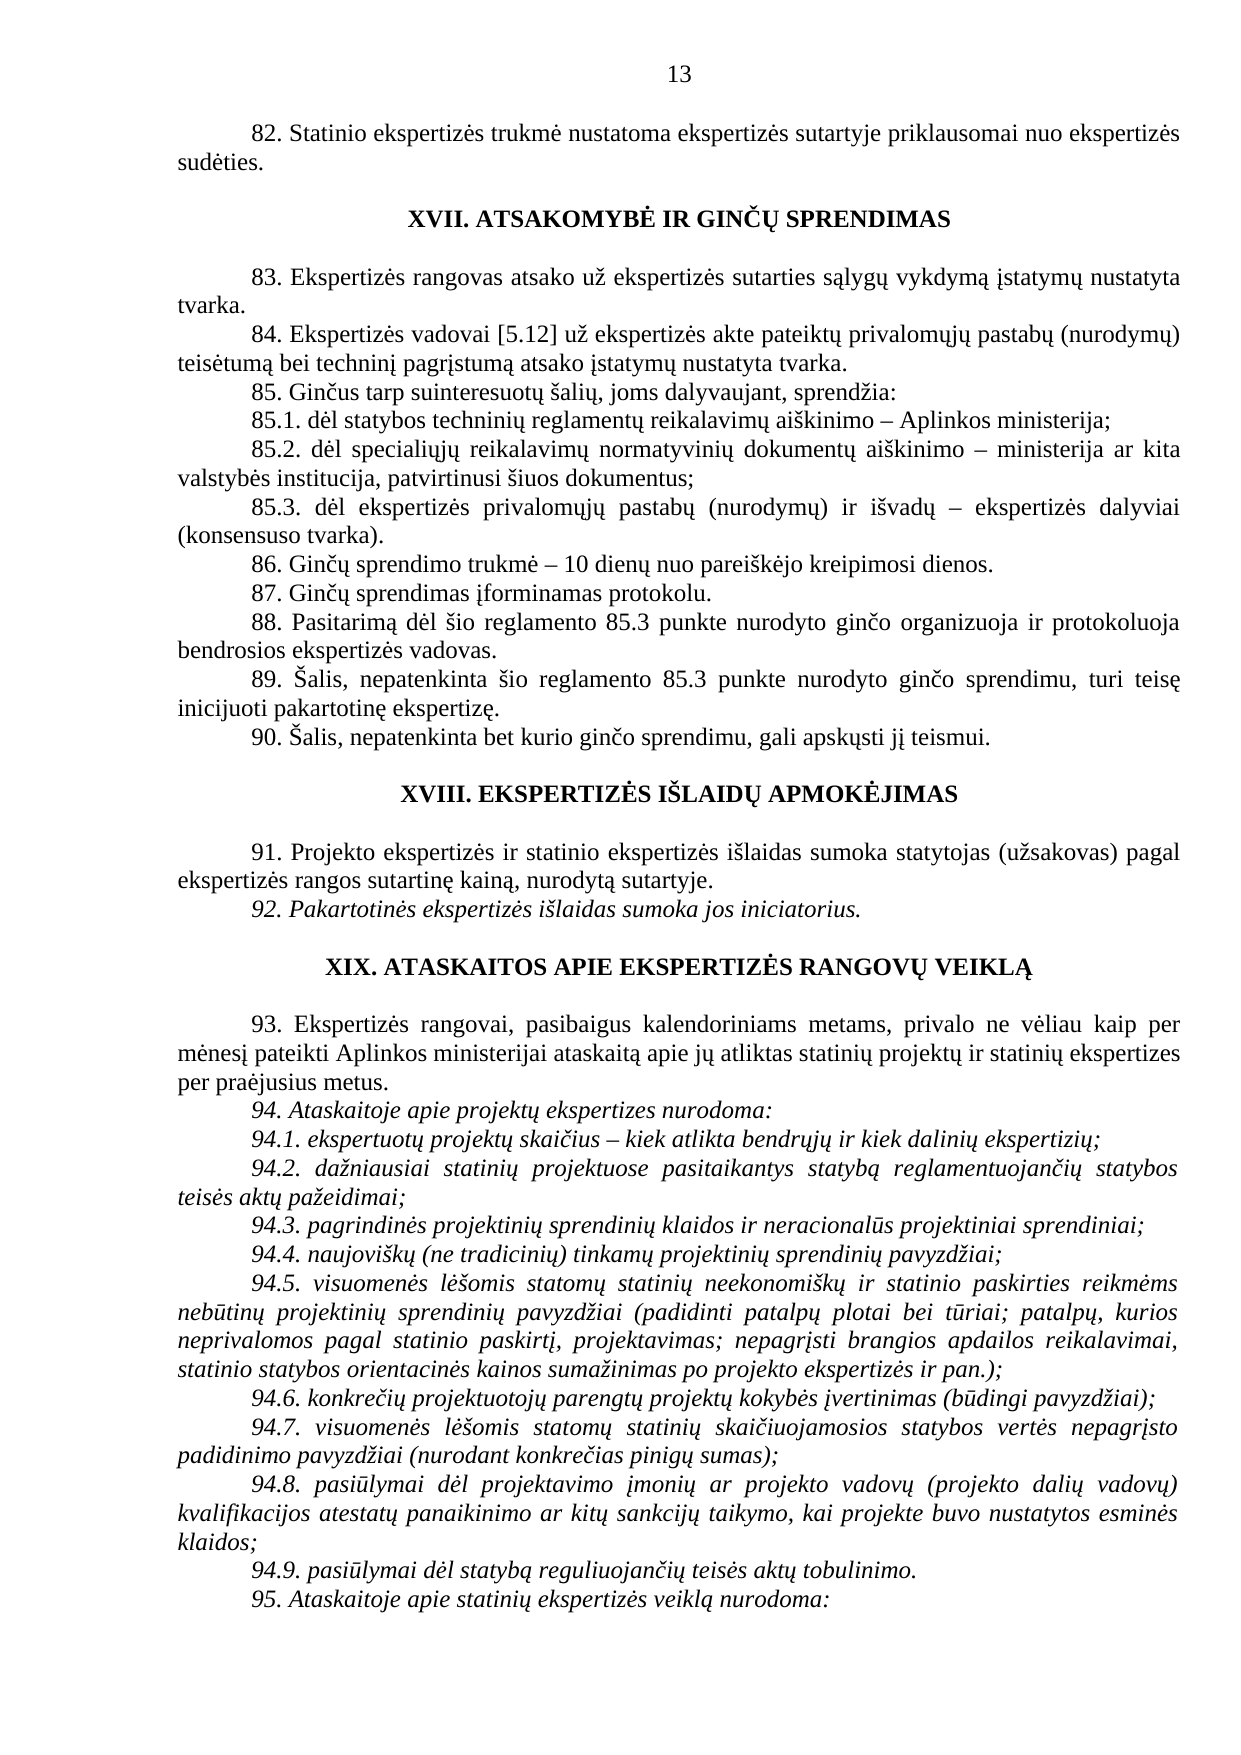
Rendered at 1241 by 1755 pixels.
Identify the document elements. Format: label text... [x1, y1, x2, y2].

text XVII. Atsakomybė ir ginčų sprendimas [177, 204, 1181, 233]
text 93. Ekspertizės rangovai, pasibaigus kalendoriniams metams, privalo ne vėliau kaip per mėnesį pateikti Aplinkos ministerijai ataskaitą apie jų atliktas statinių projektų ir statinių ekspertizes per praėjusius metus. [177, 1009, 1181, 1096]
text 94.4. naujoviškų (ne tradicinių) tinkamų projektinių sprendinių pavyzdžiai; [177, 1239, 1181, 1268]
text 82. Statinio ekspertizės trukmė nustatoma ekspertizės sutartyje priklausomai nuo ekspertizės sudėties. [177, 118, 1181, 176]
text 85.2. dėl specialiųjų reikalavimų normatyvinių dokumentų aiškinimo – ministerija ar kita valstybės institucija, patvirtinusi šiuos dokumentus; [177, 434, 1181, 492]
text 84. Ekspertizės vadovai [5.12] už ekspertizės akte pateiktų privalomųjų pastabų (nurodymų) teisėtumą bei techninį pagrįstumą atsako įstatymų nustatyta tvarka. [177, 319, 1181, 377]
text 94.9. pasiūlymai dėl statybą reguliuojančių teisės aktų tobulinimo. [177, 1556, 1181, 1584]
text 94.3. pagrindinės projektinių sprendinių klaidos ir neracionalūs projektiniai sprendiniai; [177, 1211, 1181, 1239]
text 85.3. dėl ekspertizės privalomųjų pastabų (nurodymų) ir išvadų – ekspertizės dalyviai (konsensuso tvarka). [177, 492, 1181, 549]
text 83. Ekspertizės rangovas atsako už ekspertizės sutarties sąlygų vykdymą įstatymų nustatyta tvarka. [177, 262, 1181, 319]
text 85. Ginčus tarp suinteresuotų šalių, joms dalyvaujant, sprendžia: [177, 377, 1181, 406]
text 94.2. dažniausiai statinių projektuose pasitaikantys statybą reglamentuojančių statybos teisės aktų pažeidimai; [177, 1153, 1181, 1211]
text 85.1. dėl statybos techninių reglamentų reikalavimų aiškinimo – Aplinkos ministerija; [177, 406, 1181, 434]
text 86. Ginčų sprendimo trukmė – 10 dienų nuo pareiškėjo kreipimosi dienos. [177, 549, 1181, 578]
text 91. Projekto ekspertizės ir statinio ekspertizės išlaidas sumoka statytojas (užsakovas) pagal ekspertizės rangos sutartinę kainą, nurodytą sutartyje. [177, 837, 1181, 894]
text 94.6. konkrečių projektuotojų parengtų projektų kokybės įvertinimas (būdingi pavyzdžiai); [177, 1383, 1181, 1412]
text 94. Ataskaitoje apie projektų ekspertizes nurodoma: [177, 1096, 1181, 1124]
text 88. Pasitarimą dėl šio reglamento 85.3 punkte nurodyto ginčo organizuoja ir protokoluoja bendrosios ekspertizės vadovas. [177, 607, 1181, 664]
text 89. Šalis, nepatenkinta šio reglamento 85.3 punkte nurodyto ginčo sprendimu, turi teisę inicijuoti pakartotinę ekspertizę. [177, 664, 1181, 722]
text 95. Ataskaitoje apie statinių ekspertizės veiklą nurodoma: [177, 1584, 1181, 1613]
text 87. Ginčų sprendimas įforminamas protokolu. [177, 578, 1181, 607]
text 94.8. pasiūlymai dėl projektavimo įmonių ar projekto vadovų (projekto dalių vadovų) kvalifikacijos atestatų panaikinimo ar kitų sankcijų taikymo, kai projekte buvo nustatytos esminės klaidos; [177, 1469, 1181, 1556]
text 94.7. visuomenės lėšomis statomų statinių skaičiuojamosios statybos vertės nepagrįsto padidinimo pavyzdžiai (nurodant konkrečias pinigų sumas); [177, 1412, 1181, 1469]
text XIX. Ataskaitos apie ekspertizės rangovų veiklą [177, 952, 1181, 981]
text 94.5. visuomenės lėšomis statomų statinių neekonomiškų ir statinio paskirties reikmėms nebūtinų projektinių sprendinių pavyzdžiai (padidinti patalpų plotai bei tūriai; patalpų, kurios neprivalomos pagal statinio paskirtį, projektavimas; nepagrįsti brangios apdailos reikalavimai, statinio statybos orientacinės kainos sumažinimas po projekto ekspertizės ir pan.); [177, 1268, 1181, 1383]
text 90. Šalis, nepatenkinta bet kurio ginčo sprendimu, gali apskųsti jį teismui. [177, 722, 1181, 751]
text 92. Pakartotinės ekspertizės išlaidas sumoka jos iniciatorius. [177, 894, 1181, 923]
text XVIII. Ekspertizės išlaidų apmokėjimas [177, 779, 1181, 808]
text 94.1. ekspertuotų projektų skaičius – kiek atlikta bendrųjų ir kiek dalinių ekspertizių; [177, 1124, 1181, 1153]
